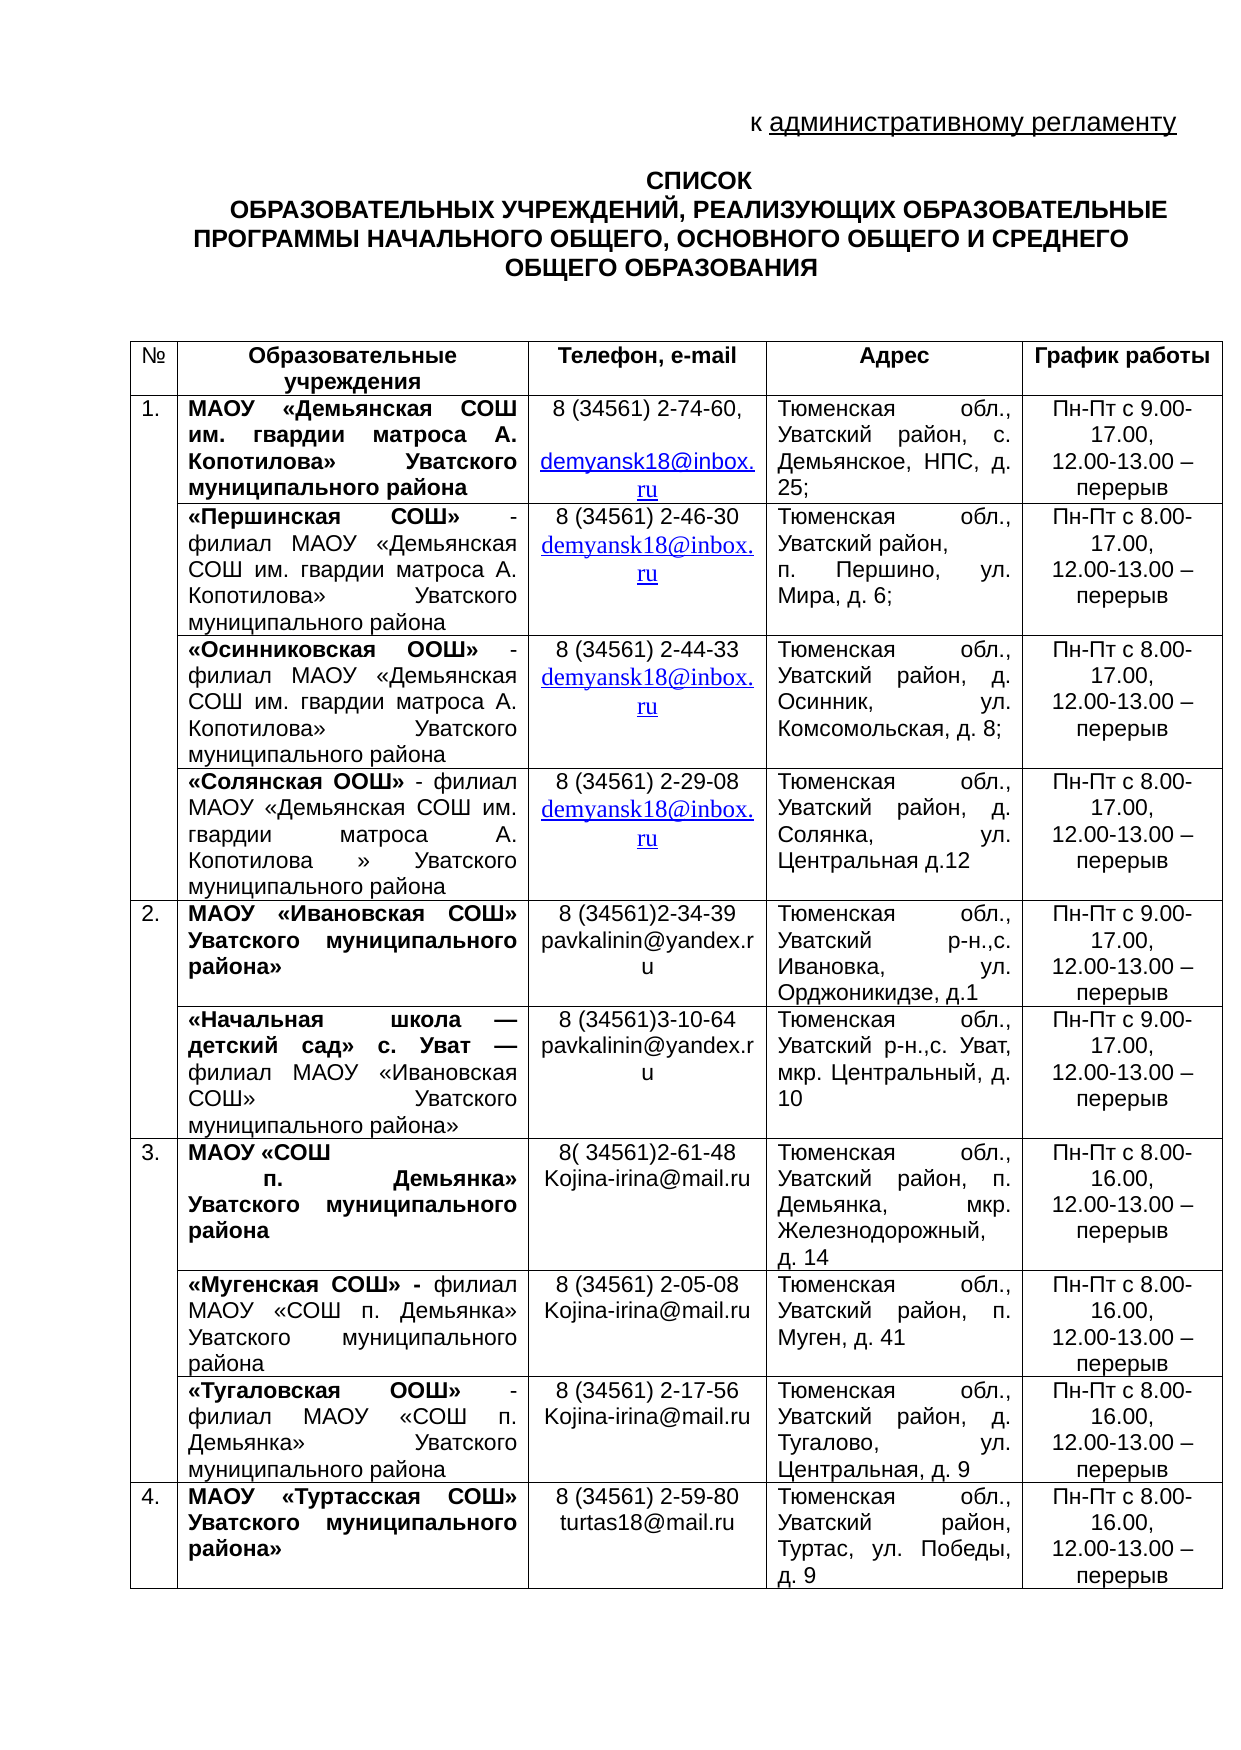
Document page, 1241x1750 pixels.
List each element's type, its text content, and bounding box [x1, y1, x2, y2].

table_header График работы [1023, 342, 1222, 394]
table_cell Пн-Пт с 8.00-16.00, 12.00-13.00 – перерыв [1023, 1271, 1222, 1376]
table_cell Тюменская обл., Уватский р-н.,с. Ивановка, ул. Орджоникидзе, д.1 [767, 901, 1022, 1006]
table_cell «Осинниковская ООШ» - филиал МАОУ «Демьянская СОШ им. гвардии матроса А. Копотилова» Уватского муниципального района [178, 636, 528, 767]
table_cell Пн-Пт с 9.00-17.00, 12.00-13.00 – перерыв [1023, 396, 1222, 503]
table_cell 8 (34561) 2-46-30 demyansk18@inbox.ru [529, 504, 766, 635]
table_cell 8 (34561) 2-29-08 demyansk18@inbox.ru [529, 769, 766, 900]
table_cell Тюменская обл., Уватский район, д. Осинник, ул. Комсомольская, д. 8; [767, 636, 1022, 767]
table_cell 2. [131, 901, 177, 1138]
table_cell 4. [131, 1483, 177, 1588]
table_cell Тюменская обл., Уватский район, д. Тугалово, ул. Центральная, д. 9 [767, 1377, 1022, 1482]
table_cell 8 (34561)2-34-39 pavkalinin@yandex.ru [529, 901, 766, 1006]
table_cell МАОУ «Туртасская СОШ» Уватского муниципального района» [178, 1483, 528, 1588]
table_cell «Мугенская СОШ» - филиал МАОУ «СОШ п. Демьянка» Уватского муниципального района [178, 1271, 528, 1376]
table_header № [131, 342, 177, 394]
table_cell Пн-Пт с 8.00-17.00, 12.00-13.00 – перерыв [1023, 636, 1222, 767]
table_cell 3. [131, 1139, 177, 1482]
table_cell 8 (34561) 2-44-33 demyansk18@inbox.ru [529, 636, 766, 767]
table_cell Пн-Пт с 9.00-17.00, 12.00-13.00 – перерыв [1023, 901, 1222, 1006]
table_cell Тюменская обл., Уватский р-н.,с. Уват, мкр. Центральный, д. 10 [767, 1007, 1022, 1138]
table_cell 8 (34561) 2-05-08 Kojina-irina@mail.ru [529, 1271, 766, 1376]
table_cell «Тугаловская ООШ» - филиал МАОУ «СОШ п. Демьянка» Уватского муниципального района [178, 1377, 528, 1482]
table_cell Пн-Пт с 9.00-17.00, 12.00-13.00 – перерыв [1023, 1007, 1222, 1138]
table_header Адрес [767, 342, 1022, 394]
table_cell Тюменская обл., Уватский район, п. Муген, д. 41 [767, 1271, 1022, 1376]
table_cell Тюменская обл., Уватский район, д. Солянка, ул. Центральная д.12 [767, 769, 1022, 900]
table_cell «Солянская ООШ» - филиал МАОУ «Демьянская СОШ им. гвардии матроса А. Копотилова » Уватского муниципального района [178, 769, 528, 900]
text ОБРАЗОВАТЕЛЬНЫХ УЧРЕЖДЕНИЙ, РЕАЛИЗУЮЩИХ ОБРАЗОВАТЕЛЬНЫЕ ПРОГРАММЫ НАЧАЛЬНОГО ОБЩЕГО, ОСНОВНОГО ОБЩЕГО И СРЕДНЕГО ОБЩЕГО ОБРАЗОВАНИЯ [146, 195, 1176, 281]
table_cell МАОУ «Ивановская СОШ» Уватского муниципального района» [178, 901, 528, 1006]
table_cell Пн-Пт с 8.00-16.00, 12.00-13.00 – перерыв [1023, 1483, 1222, 1588]
table_cell 8 (34561) 2-74-60, demyansk18@inbox.ru [529, 396, 766, 503]
table_cell Пн-Пт с 8.00-16.00, 12.00-13.00 – перерыв [1023, 1139, 1222, 1270]
table_cell Тюменская обл., Уватский район, с. Демьянское, НПС, д. 25; [767, 396, 1022, 503]
table_cell «Першинская СОШ» - филиал МАОУ «Демьянская СОШ им. гвардии матроса А. Копотилова» Уватского муниципального района [178, 504, 528, 635]
table_cell 8( 34561)2-61-48 Kojina-irina@mail.ru [529, 1139, 766, 1270]
table_cell 8 (34561)3-10-64 pavkalinin@yandex.ru [529, 1007, 766, 1138]
table_cell Тюменская обл., Уватский район, Туртас, ул. Победы, д. 9 [767, 1483, 1022, 1588]
table_cell МАОУ «СОШ п. Демьянка» Уватского муниципального района [178, 1139, 528, 1270]
table_cell Пн-Пт с 8.00-17.00, 12.00-13.00 – перерыв [1023, 769, 1222, 900]
table_cell «Начальная школа — детский сад» с. Уват — филиал МАОУ «Ивановская СОШ» Уватского муниципального района» [178, 1007, 528, 1138]
text к административному регламенту [146, 106, 1176, 137]
table_header Телефон, e-mail [529, 342, 766, 394]
table_cell Тюменская обл., Уватский район, п. Демьянка, мкр. Железнодорожный, д. 14 [767, 1139, 1022, 1270]
table_cell Тюменская обл., Уватский район, п. Першино, ул. Мира, д. 6; [767, 504, 1022, 635]
table_cell 8 (34561) 2-17-56 Kojina-irina@mail.ru [529, 1377, 766, 1482]
table_cell МАОУ «Демьянская СОШ им. гвардии матроса А. Копотилова» Уватского муниципального района [178, 396, 528, 503]
table_cell Пн-Пт с 8.00-16.00, 12.00-13.00 – перерыв [1023, 1377, 1222, 1482]
table_cell 1. [131, 396, 177, 900]
text СПИСОК [146, 166, 1176, 195]
table_cell Пн-Пт с 8.00-17.00, 12.00-13.00 – перерыв [1023, 504, 1222, 635]
table_header Образовательные учреждения [178, 342, 528, 394]
table_cell 8 (34561) 2-59-80 turtas18@mail.ru [529, 1483, 766, 1588]
